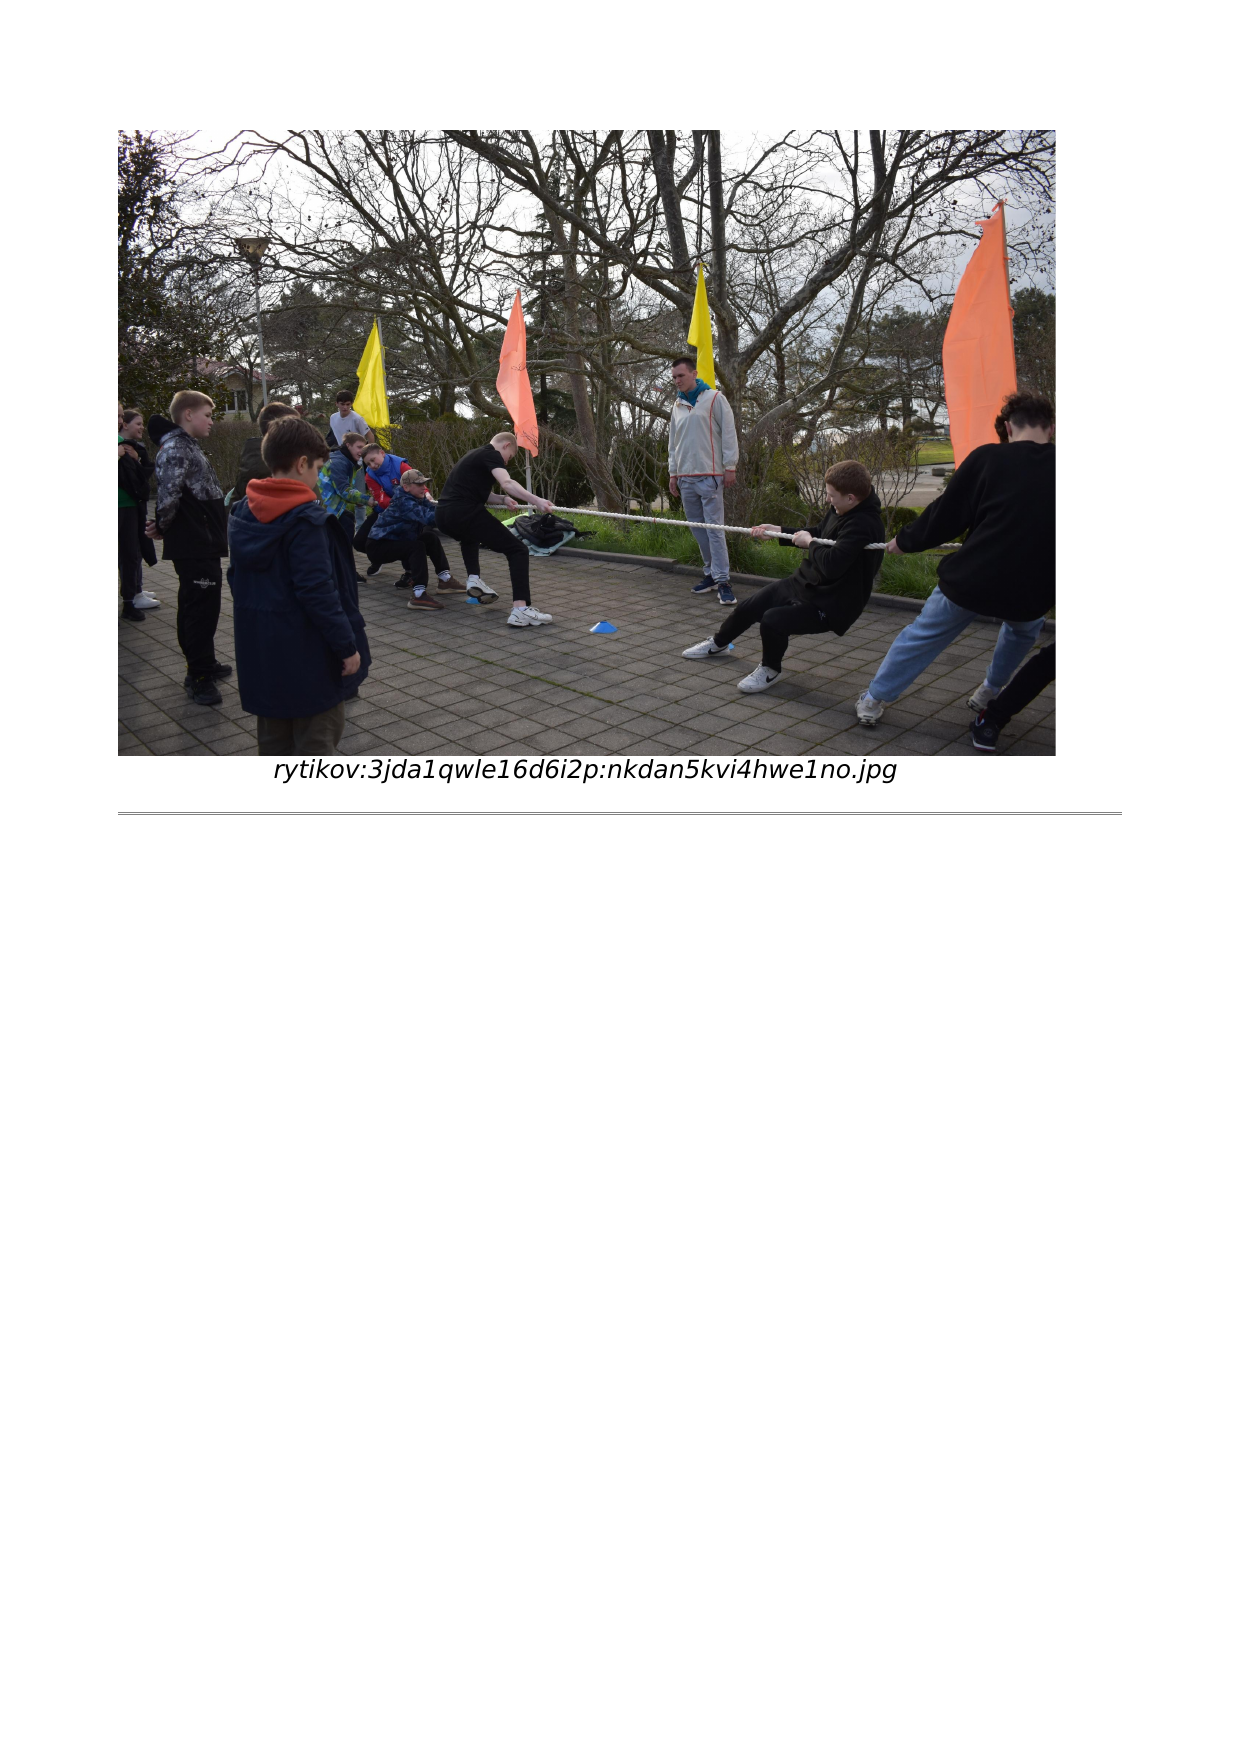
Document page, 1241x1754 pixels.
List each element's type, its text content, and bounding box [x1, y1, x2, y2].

text rytikov:3jda1qwle16d6i2p:nkdan5kvi4hwe1no.jpg [118, 756, 1056, 785]
picture [118, 130, 1056, 756]
